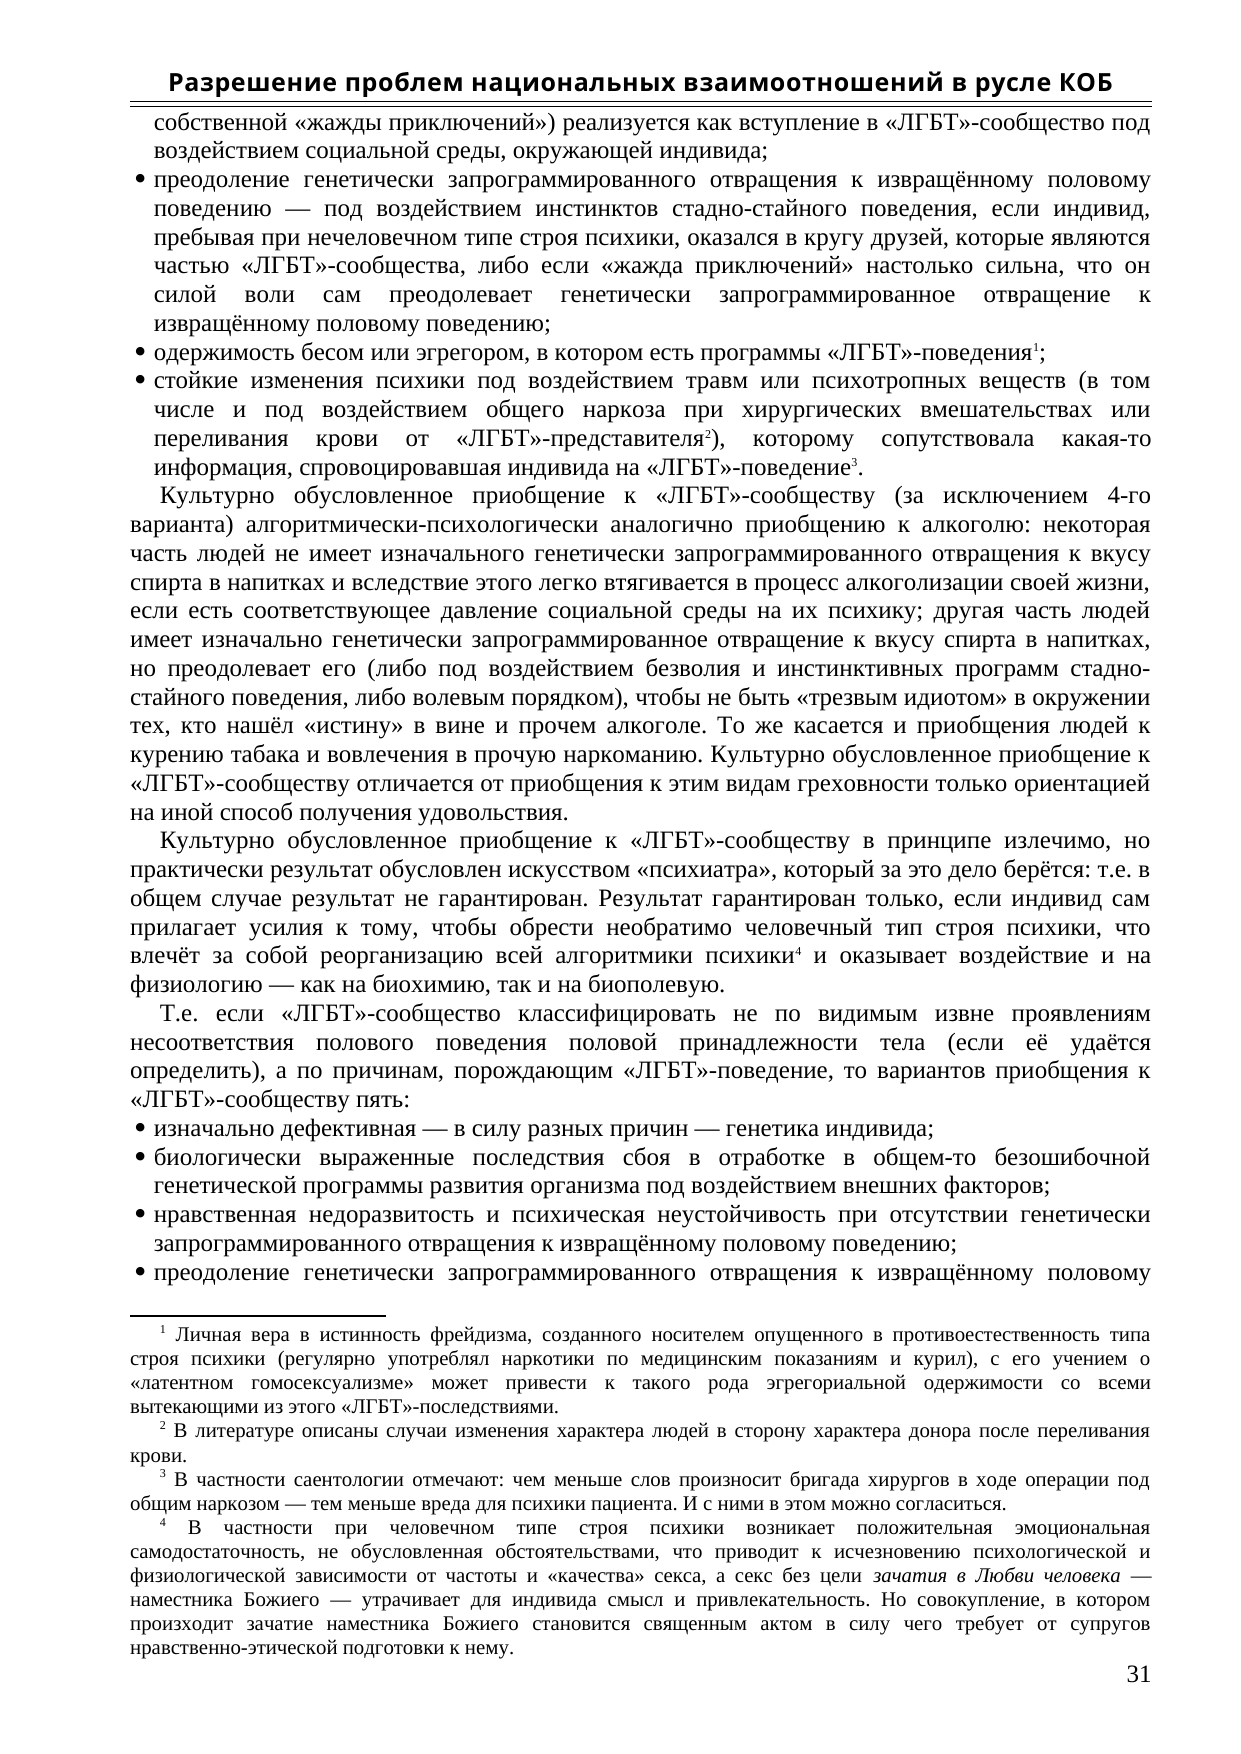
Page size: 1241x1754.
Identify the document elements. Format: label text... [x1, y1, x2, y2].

text В частности при человечном типе строя психики возникает положительная эмоциональная самодостаточность, не обусловленная обстоятельствами, что приводит к исчезновению психологической и физиологической зависимости от частоты и «качества» секса, а секс без цели зачатия в Любви человека — наместника Божиего — утрачивает для индивида смысл и привлекательность. Но совокупление, в котором произходит зачатие наместника Божиего становится священным актом в силу чего требует от супругов нравственно-этической подготовки к нему. [130, 1515, 1152, 1659]
text Т.е. если «ЛГБТ»-сообщество классифицировать не по видимым извне проявлениям несоответствия полового поведения половой принадлежности тела (если её удаётся определить), а по причинам, порождающим «ЛГБТ»-поведение, то вариантов приобщения к «ЛГБТ»-сообществу пять: [130, 998, 1152, 1113]
list биологически выраженные последствия сбоя в отработке в общем-то безошибочной генетической программы развития организма под воздействием внешних факторов; [136, 1142, 1152, 1199]
list В частности саентологии отмечают: чем меньше слов произносит бригада хирургов в ходе операции под общим наркозом — тем меньше вреда для психики пациента. И с ними в этом можно согласиться. [130, 1467, 1152, 1515]
list В литературе описаны случаи изменения характера людей в сторону характера донора после переливания крови. [130, 1418, 1152, 1467]
list одержимость бесом или эгрегором, в котором есть программы «ЛГБТ»-поведения; [136, 337, 1152, 365]
list нравственная недоразвитость и психическая неустойчивость при отсутствии генетически запрограммированного отвращения к извращённому половому поведению; [136, 1199, 1152, 1257]
list стойкие изменения психики под воздействием травм или психотропных веществ (в том числе и под воздействием общего наркоза при хирургических вмешательствах или переливания крови от «ЛГБТ»-представителя), которому сопутствовала какая-то информация, спровоцировавшая индивида на «ЛГБТ»-поведение. [136, 365, 1152, 480]
list преодоление генетически запрограммированного отвращения к извращённому половому [136, 1257, 1152, 1285]
list Личная вера в истинность фрейдизма, созданного носителем опущенного в противоестественность типа строя психики (регулярно употреблял наркотики по медицинским показаниям и курил), с его учением о «латентном гомосексуализме» может привести к такого рода эгрегориальной одержимости со всеми вытекающими из этого «ЛГБТ»-последствиями. [130, 1322, 1152, 1418]
list собственной «жажды приключений») реализуется как вступление в «ЛГБТ»-сообщество под воздействием социальной среды, окружающей индивида; [136, 107, 1152, 164]
list преодоление генетически запрограммированного отвращения к извращённому половому поведению — под воздействием инстинктов стадно-стайного поведения, если индивид, пребывая при нечеловечном типе строя психики, оказался в кругу друзей, которые являются частью «ЛГБТ»-сообщества, либо если «жажда приключений» настолько сильна, что он силой воли сам преодолевает генетически запрограммированное отвращение к извращённому половому поведению; [136, 164, 1152, 337]
text Культурно обусловленное приобщение к «ЛГБТ»-сообществу (за исключением 4-го варианта) алгоритмически-психологически аналогично приобщению к алкоголю: некоторая часть людей не имеет изначального генетически запрограммированного отвращения к вкусу спирта в напитках и вследствие этого легко втягивается в процесс алкоголизации своей жизни, если есть соответствующее давление социальной среды на их психику; другая часть людей имеет изначально генетически запрограммированное отвращение к вкусу спирта в напитках, но преодолевает его (либо под воздействием безволия и инстинктивных программ стадно-стайного поведения, либо волевым порядком), чтобы не быть «трезвым идиотом» в окружении тех, кто нашёл «истину» в вине и прочем алкоголе. То же касается и приобщения людей к курению табака и вовлечения в прочую наркоманию. Культурно обусловленное приобщение к «ЛГБТ»-сообществу отличается от приобщения к этим видам греховности только ориентацией на иной способ получения удовольствия. [130, 480, 1152, 825]
list изначально дефективная — в силу разных причин — генетика индивида; [136, 1113, 1152, 1142]
text Культурно обусловленное приобщение к «ЛГБТ»-сообществу в принципе излечимо, но практически результат обусловлен искусством «психиатра», который за это дело берётся: т.е. в общем случае результат не гарантирован. Результат гарантирован только, если индивид сам прилагает усилия к тому, чтобы обрести необратимо человечный тип строя психики, что влечёт за собой реорганизацию всей алгоритмики психики и оказывает воздействие и на физиологию — как на биохимию, так и на биополевую. [130, 825, 1152, 998]
